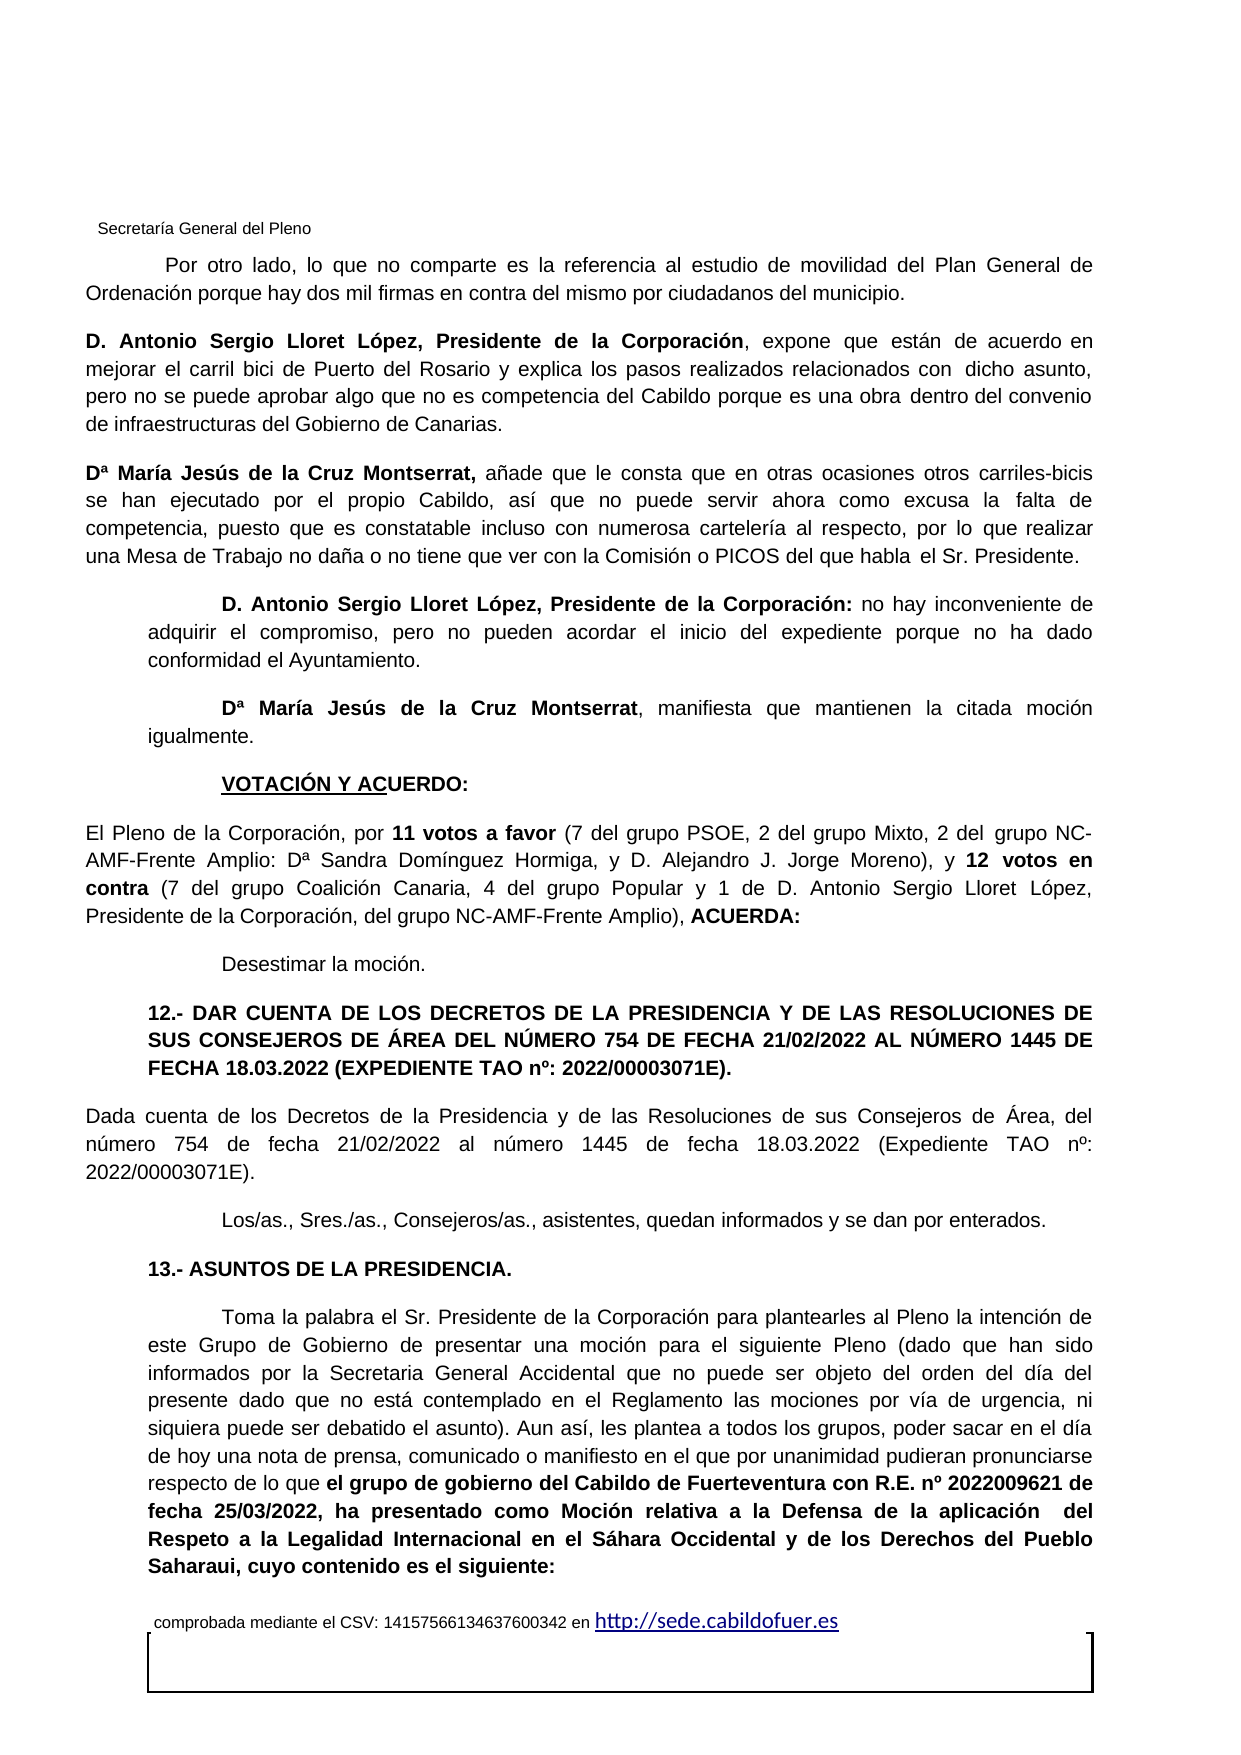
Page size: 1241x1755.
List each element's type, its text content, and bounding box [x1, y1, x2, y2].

subtitle VOTACIÓN Y ACUERDO: [221, 772, 1107, 796]
text Toma la palabra el Sr. Presidente de la Corporación para plantearles al Pleno la intención de este Grupo de Gobierno de presentar una moción para el siguiente Pleno (dado que han sido informados por la Secretaria General Accidental que no puede ser objeto del orden del día del presente dado que no está contemplado en el Reglamento las mociones por vía de urgencia, ni siquiera puede ser debatido el asunto). Aun así, les plantea a todos los grupos, poder sacar en el día de hoy una nota de prensa, comunicado o manifiesto en el que por unanimidad pudieran pronunciarse respecto de lo que el grupo de gobierno del Cabildo de Fuerteventura con R.E. nº 2022009621 de fecha 25/03/2022, ha presentado como Moción relativa a la Defensa de la aplicación del Respeto a la Legalidad Internacional en el Sáhara Occidental y de los Derechos del Pueblo Saharaui, cuyo contenido es el siguiente: [148, 1305, 1093, 1578]
subtitle 13.- ASUNTOS DE LA PRESIDENCIA. [148, 1257, 1107, 1281]
text Dada cuenta de los Decretos de la Presidencia y de las Resoluciones de sus Consejeros de Área, del número 754 de fecha 21/02/2022 al número 1445 de fecha 18.03.2022 (Expediente TAO nº: 2022/00003071E). [85, 1104, 1093, 1184]
text Dª María Jesús de la Cruz Montserrat, añade que le consta que en otras ocasiones otros carriles-bicis se han ejecutado por el propio Cabildo, así que no puede servir ahora como excusa la falta de competencia, puesto que es constatable incluso con numerosa cartelería al respecto, por lo que realizar una Mesa de Trabajo no daña o no tiene que ver con la Comisión o PICOS del que habla el Sr. Presidente. [85, 460, 1093, 568]
text D. Antonio Sergio Lloret López, Presidente de la Corporación: no hay inconveniente de adquirir el compromiso, pero no pueden acordar el inicio del expediente porque no ha dado conformidad el Ayuntamiento. [148, 592, 1093, 672]
text Los/as., Sres./as., Consejeros/as., asistentes, quedan informados y se dan por enterados. [221, 1208, 1107, 1232]
text Por otro lado, lo que no comparte es la referencia al estudio de movilidad del Plan General de Ordenación porque hay dos mil firmas en contra del mismo por ciudadanos del municipio. [85, 253, 1093, 304]
text Dª María Jesús de la Cruz Montserrat, manifiesta que mantienen la citada moción igualmente. [148, 696, 1093, 748]
text Desestimar la moción. [221, 952, 1107, 976]
text El Pleno de la Corporación, por 11 votos a favor (7 del grupo PSOE, 2 del grupo Mixto, 2 del grupo NC-AMF-Frente Amplio: Dª Sandra Domínguez Hormiga, y D. Alejandro J. Jorge Moreno), y 12 votos en contra (7 del grupo Coalición Canaria, 4 del grupo Popular y 1 de D. Antonio Sergio Lloret López, Presidente de la Corporación, del grupo NC-AMF-Frente Amplio), ACUERDA: [85, 821, 1093, 928]
subtitle 12.- DAR CUENTA DE LOS DECRETOS DE LA PRESIDENCIA Y DE LAS RESOLUCIONES DE SUS CONSEJEROS DE ÁREA DEL NÚMERO 754 DE FECHA 21/02/2022 AL NÚMERO 1445 DE FECHA 18.03.2022 (EXPEDIENTE TAO nº: 2022/00003071E). [148, 1001, 1093, 1080]
text D. Antonio Sergio Lloret López, Presidente de la Corporación, expone que están de acuerdo en mejorar el carril bici de Puerto del Rosario y explica los pasos realizados relacionados con dicho asunto, pero no se puede aprobar algo que no es competencia del Cabildo porque es una obra dentro del convenio de infraestructuras del Gobierno de Canarias. [85, 329, 1093, 436]
